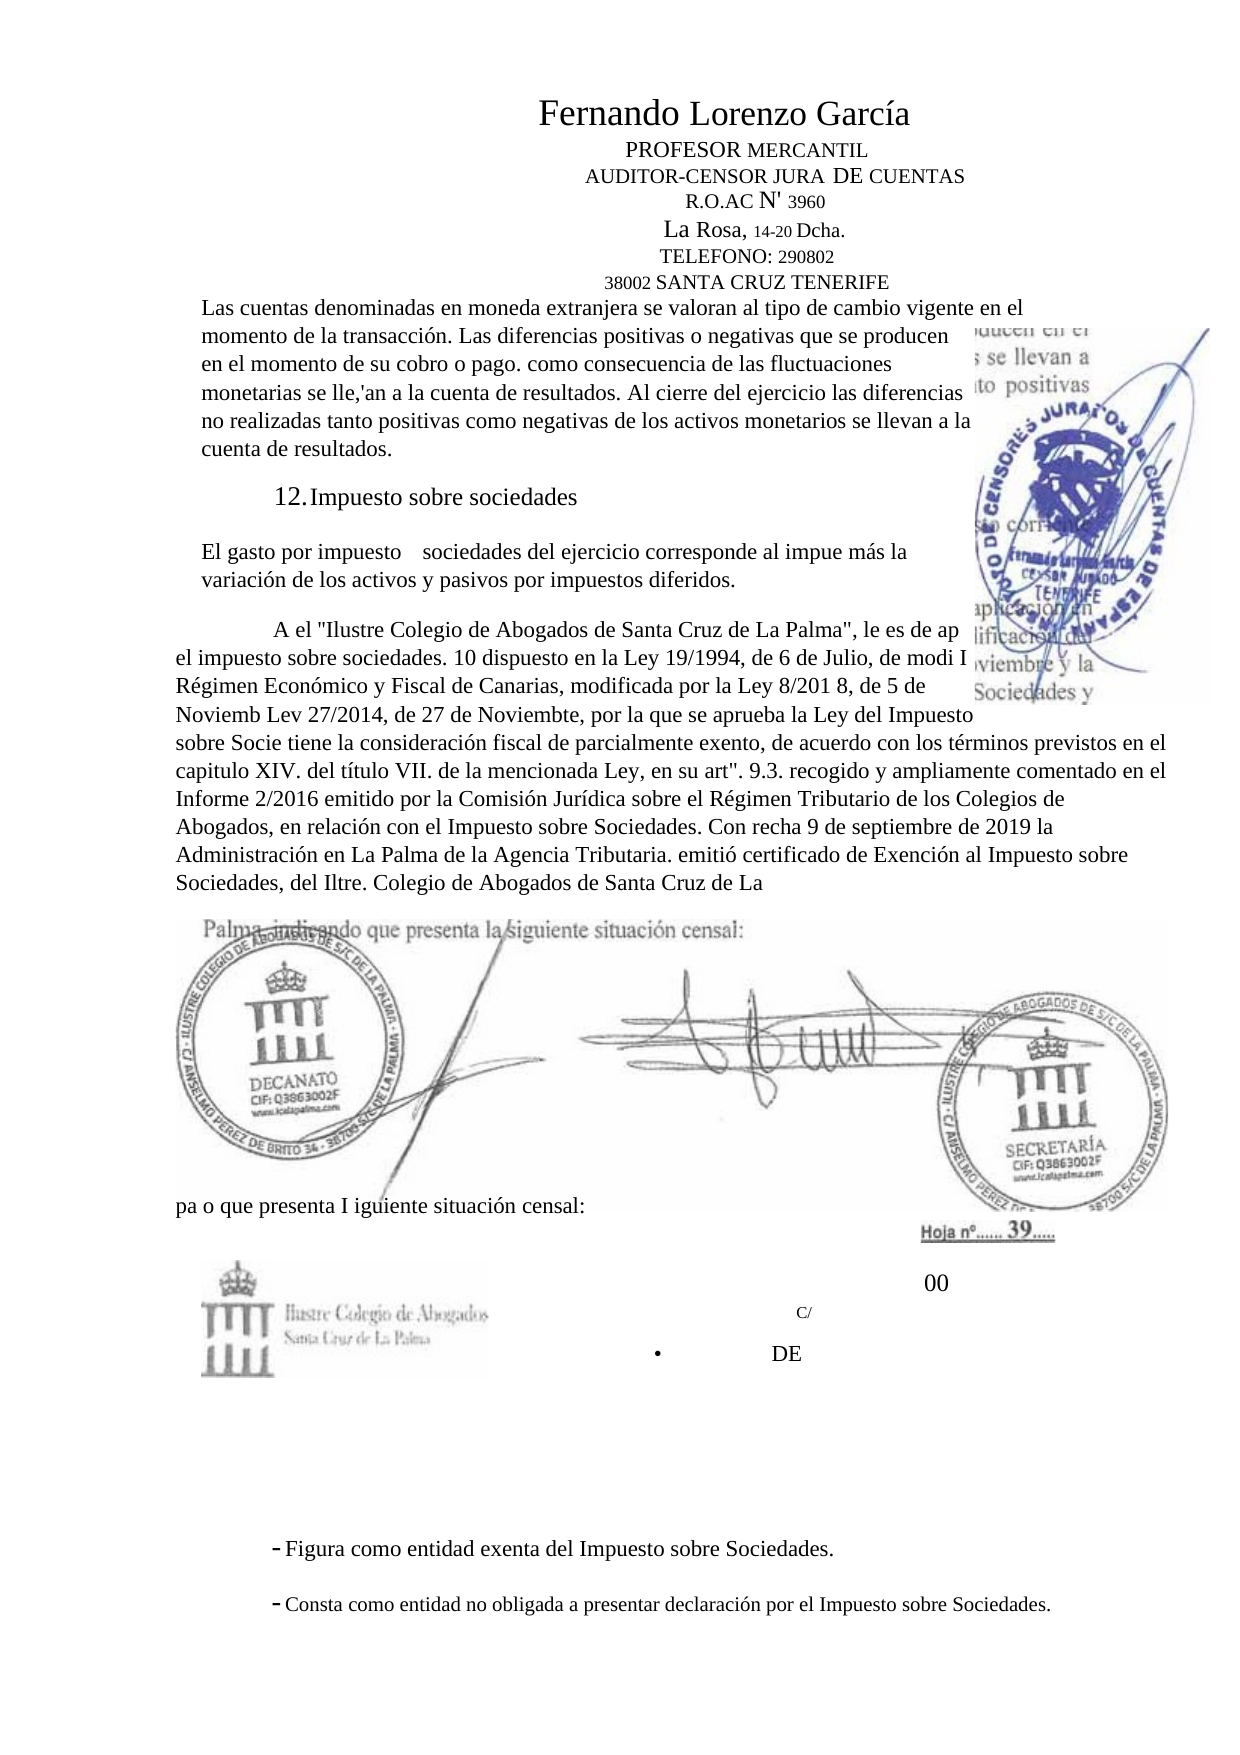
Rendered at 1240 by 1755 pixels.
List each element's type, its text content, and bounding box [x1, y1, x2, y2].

list Impuesto sobre sociedades [274, 480, 974, 511]
list Figura como entidad exenta del Impuesto sobre Sociedades. [271, 1529, 1125, 1563]
list Consta como entidad no obligada a presentar declaración por el Impuesto sobre Sociedades. [271, 1584, 1125, 1617]
text 00 [489, 1268, 1240, 1296]
text Las cuentas denominadas en moneda extranjera se valoran al tipo de cambio vigente en el momento de la transacción. Las diferencias positivas o negativas que se producen en el momento de su cobro o pago. como consecuencia de las fluctuaciones monetarias se lle,'an a la cuenta de resultados. Al cierre del ejercicio las diferencias no realizadas tanto positivas como negativas de los activos monetarios se llevan a la cuenta de resultados. [201, 294, 1090, 461]
subtitle • DE [489, 1339, 1126, 1366]
text El gasto por impuesto sociedades del ejercicio corresponde al impue más la variación de los activos y pasivos por impuestos diferidos. [201, 538, 974, 592]
text C/ [489, 1303, 1123, 1322]
text A el ''Ilustre Colegio de Abogados de Santa Cruz de La Palma", le es de ap el impuesto sobre sociedades. 10 dispuesto en la Ley 19/1994, de 6 de Julio, de modi I Régimen Económico y Fiscal de Canarias, modificada por la Ley 8/201 8, de 5 de Noviemb Lev 27/2014, de 27 de Noviembte, por la que se aprueba la Ley del Impuesto sobre Socie tiene la consideración fiscal de parcialmente exento, de acuerdo con los términos previstos en el capitulo XIV. del título VII. de la mencionada Ley, en su art". 9.3. recogido y ampliamente comentado en el Informe 2/2016 emitido por la Comisión Jurídica sobre el Régimen Tributario de los Colegios de Abogados, en relación con el Impuesto sobre Sociedades. Con recha 9 de septiembre de 2019 la Administración en La Palma de la Agencia Tributaria. emitió certificado de Exención al Impuesto sobre Sociedades, del Iltre. Colegio de Abogados de Santa Cruz de La pa o que presenta I iguiente situación censal: [175, 616, 1168, 919]
